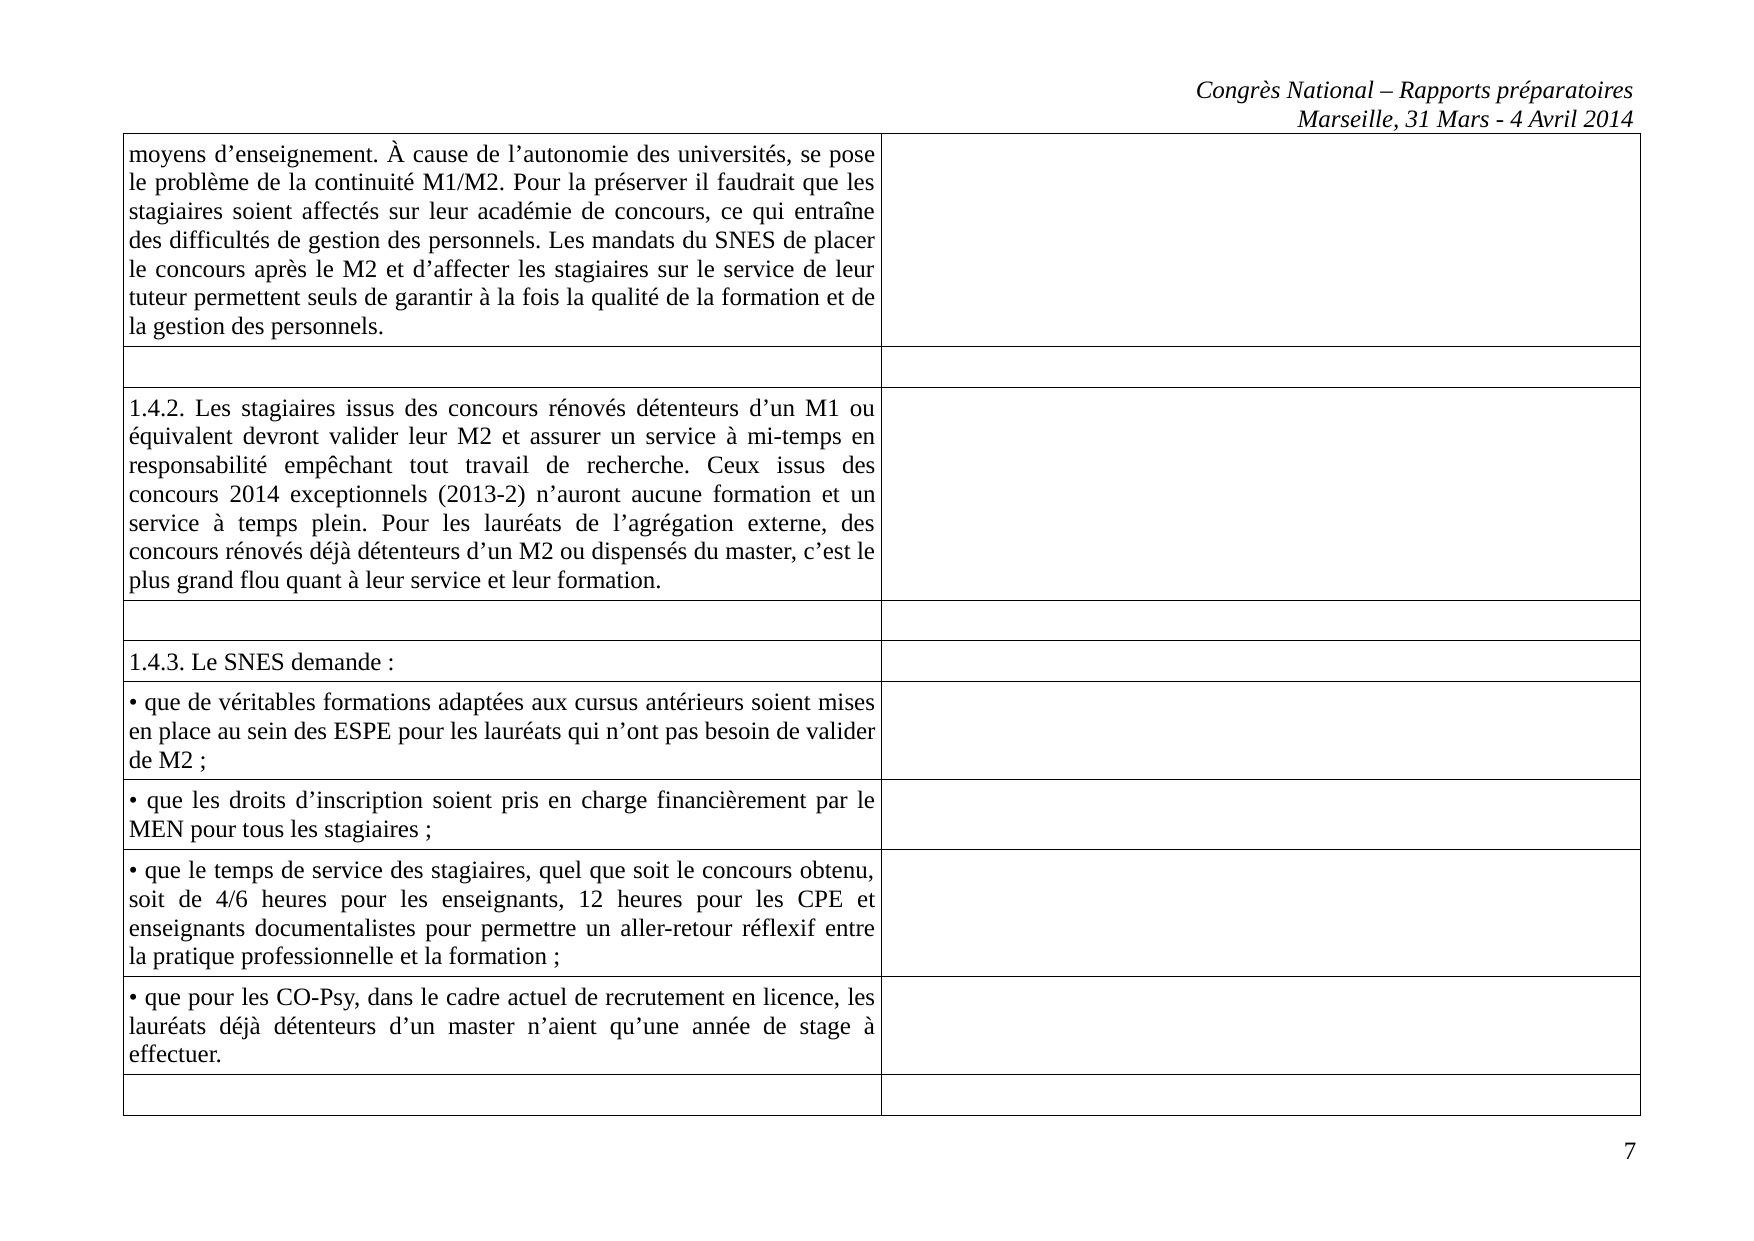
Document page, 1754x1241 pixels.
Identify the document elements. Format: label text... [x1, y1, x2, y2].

table_cell [882, 682, 1640, 779]
table_cell • que de véritables formations adaptées aux cursus antérieurs soient mises en place au sein des ESPE pour les lauréats qui n’ont pas besoin de valider de M2 ; [124, 682, 881, 779]
table_cell [882, 134, 1640, 346]
table_cell [882, 641, 1640, 681]
table_cell [124, 1075, 881, 1115]
table_cell 1.4.2. Les stagiaires issus des concours rénovés détenteurs d’un M1 ou équivalent devront valider leur M2 et assurer un service à mi-temps en responsabilité empêchant tout travail de recherche. Ceux issus des concours 2014 exceptionnels (2013-2) n’auront aucune formation et un service à temps plein. Pour les lauréats de l’agrégation externe, des concours rénovés déjà détenteurs d’un M2 ou dispensés du master, c’est le plus grand flou quant à leur service et leur formation. [124, 388, 881, 600]
table_cell 1.4.3. Le SNES demande : [124, 641, 881, 681]
table_cell [882, 1075, 1640, 1115]
table_cell [882, 601, 1640, 640]
table_cell [882, 388, 1640, 600]
table_cell [124, 347, 881, 386]
table_cell [882, 780, 1640, 849]
table_cell • que les droits d’inscription soient pris en charge financièrement par le MEN pour tous les stagiaires ; [124, 780, 881, 849]
table_cell moyens d’enseignement. À cause de l’autonomie des universités, se pose le problème de la continuité M1/M2. Pour la préserver il faudrait que les stagiaires soient affectés sur leur académie de concours, ce qui entraîne des difficultés de gestion des personnels. Les mandats du SNES de placer le concours après le M2 et d’affecter les stagiaires sur le service de leur tuteur permettent seuls de garantir à la fois la qualité de la formation et de la gestion des personnels. [124, 134, 881, 346]
table_cell [882, 850, 1640, 976]
table_cell [882, 347, 1640, 386]
table_cell • que le temps de service des stagiaires, quel que soit le concours obtenu, soit de 4/6 heures pour les enseignants, 12 heures pour les CPE et enseignants documentalistes pour permettre un aller-retour réflexif entre la pratique professionnelle et la formation ; [124, 850, 881, 976]
table_cell [882, 977, 1640, 1074]
table_cell [124, 601, 881, 640]
table_cell • que pour les CO-Psy, dans le cadre actuel de recrutement en licence, les lauréats déjà détenteurs d’un master n’aient qu’une année de stage à effectuer. [124, 977, 881, 1074]
